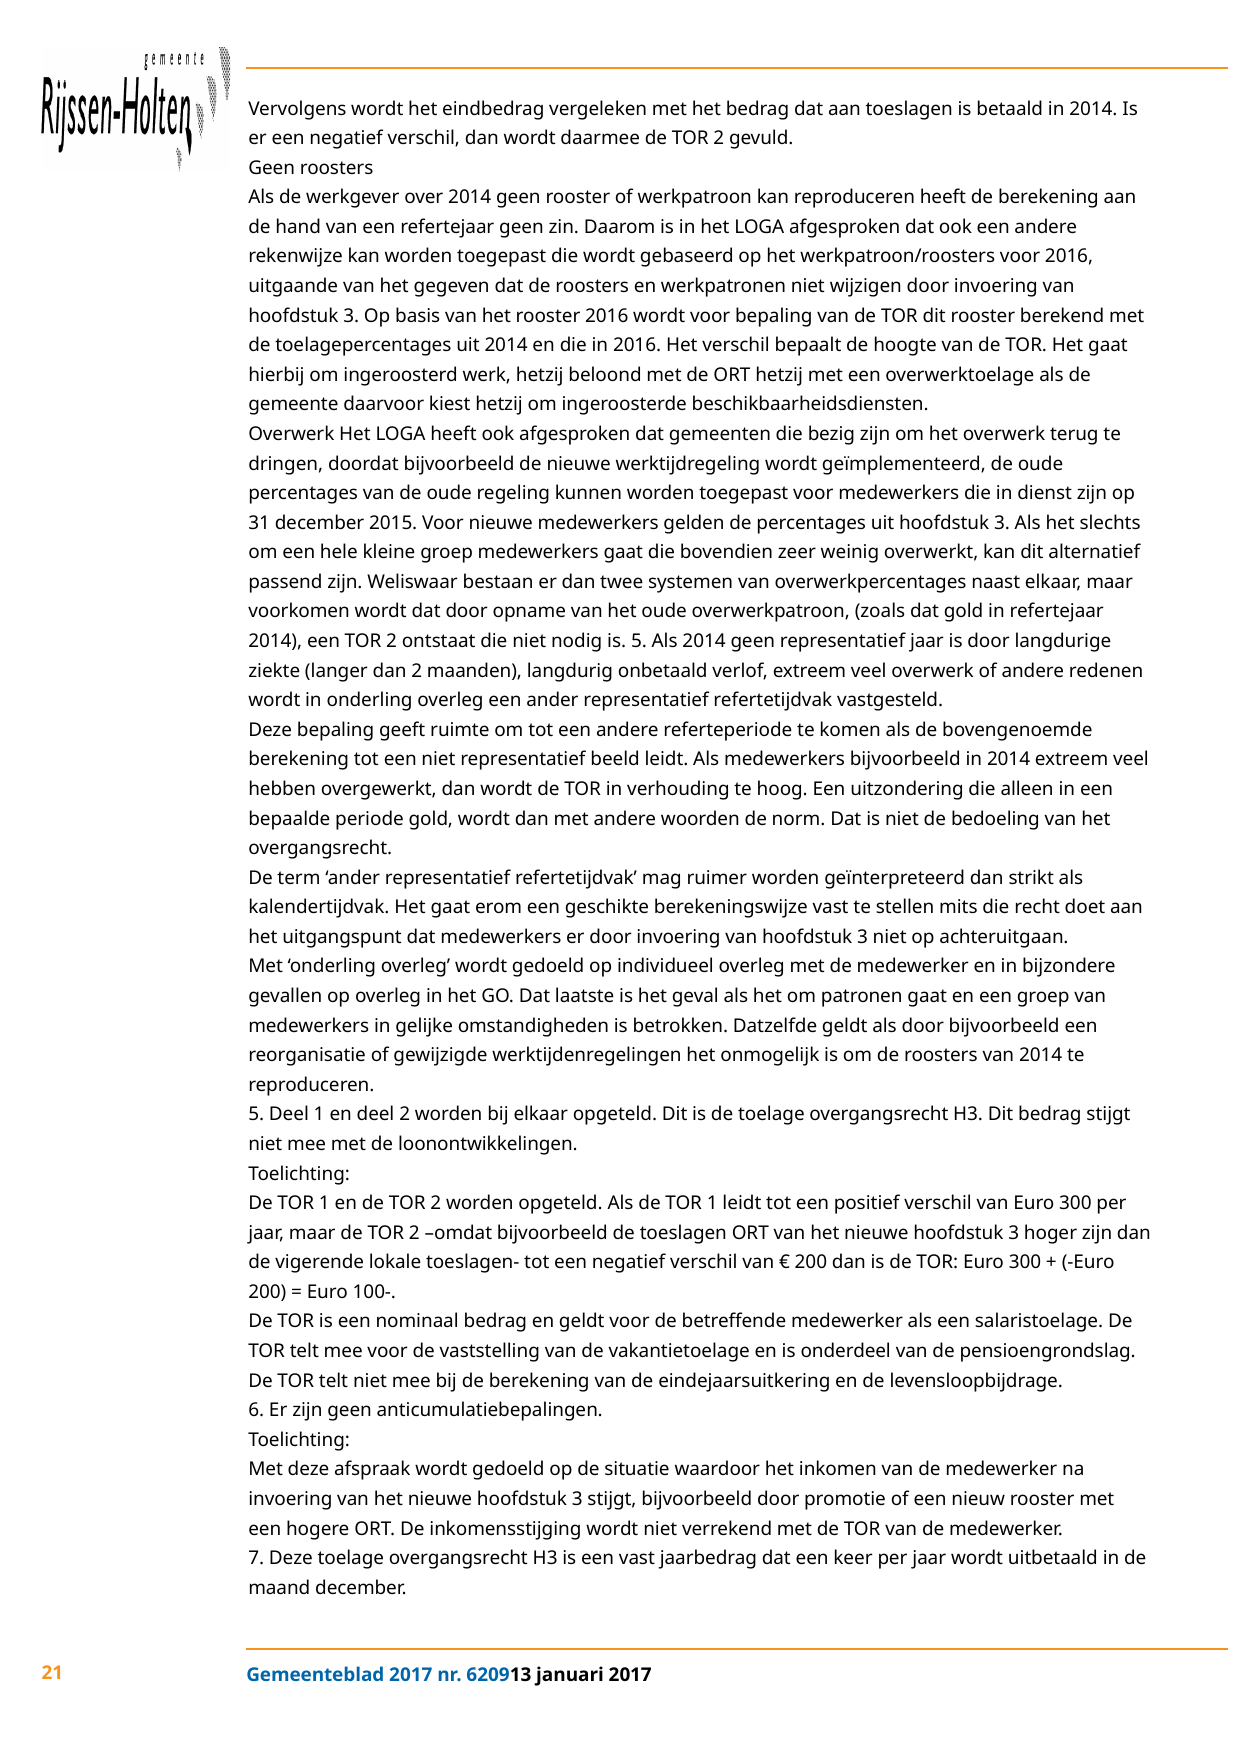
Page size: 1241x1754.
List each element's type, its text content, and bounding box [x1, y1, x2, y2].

text De term ‘ander representatief refertetijdvak’ mag ruimer worden geïnterpreteerd dan strikt als kalendertijdvak. Het gaat erom een geschikte berekeningswijze vast te stellen mits die recht doet aan het uitgangspunt dat medewerkers er door invoering van hoofdstuk 3 niet op achteruitgaan. [248, 864, 1152, 949]
text 5. Deel 1 en deel 2 worden bij elkaar opgeteld. Dit is de toelage overgangsrecht H3. Dit bedrag stijgt niet mee met de loonontwikkelingen. [248, 1101, 1152, 1156]
text 7. Deze toelage overgangsrecht H3 is een vast jaarbedrag dat een keer per jaar wordt uitbetaald in de maand december. [248, 1544, 1152, 1600]
text Vervolgens wordt het eindbedrag vergeleken met het bedrag dat aan toeslagen is betaald in 2014. Is er een negatief verschil, dan wordt daarmee de TOR 2 gevuld. [248, 95, 1152, 150]
text Geen roosters [248, 154, 1152, 180]
text De TOR is een nominaal bedrag en geldt voor de betreffende medewerker als een salaristoelage. De TOR telt mee voor de vaststelling van de vakantietoelage en is onderdeel van de pensioengrondslag. De TOR telt niet mee bij de berekening van de eindejaarsuitkering en de levensloopbijdrage. [248, 1308, 1152, 1393]
text De TOR 1 en de TOR 2 worden opgeteld. Als de TOR 1 leidt tot een positief verschil van Euro 300 per jaar, maar de TOR 2 –omdat bijvoorbeeld de toeslagen ORT van het nieuwe hoofdstuk 3 hoger zijn dan de vigerende lokale toeslagen- tot een negatief verschil van € 200 dan is de TOR: Euro 300 + (-Euro 200) = Euro 100-. [248, 1189, 1152, 1304]
text 6. Er zijn geen anticumulatiebepalingen. [248, 1396, 1152, 1422]
picture [41, 47, 231, 172]
text Toelichting: [248, 1426, 1152, 1452]
text Deze bepaling geeft ruimte om tot een andere referteperiode te komen als de bovengenoemde berekening tot een niet representatief beeld leidt. Als medewerkers bijvoorbeeld in 2014 extreem veel hebben overgewerkt, dan wordt de TOR in verhouding te hoog. Een uitzondering die alleen in een bepaalde periode gold, wordt dan met andere woorden de norm. Dat is niet de bedoeling van het overgangsrecht. [248, 716, 1152, 860]
text Met deze afspraak wordt gedoeld op de situatie waardoor het inkomen van de medewerker na invoering van het nieuwe hoofdstuk 3 stijgt, bijvoorbeeld door promotie of een nieuw rooster met een hogere ORT. De inkomensstijging wordt niet verrekend met de TOR van de medewerker. [248, 1456, 1152, 1541]
text Met ‘onderling overleg’ wordt gedoeld op individueel overleg met de medewerker en in bijzondere gevallen op overleg in het GO. Dat laatste is het geval als het om patronen gaat en een groep van medewerkers in gelijke omstandigheden is betrokken. Datzelfde geldt als door bijvoorbeeld een reorganisatie of gewijzigde werktijdenregelingen het onmogelijk is om de roosters van 2014 te reproduceren. [248, 953, 1152, 1097]
text Toelichting: [248, 1160, 1152, 1186]
text Als de werkgever over 2014 geen rooster of werkpatroon kan reproduceren heeft de berekening aan de hand van een refertejaar geen zin. Daarom is in het LOGA afgesproken dat ook een andere rekenwijze kan worden toegepast die wordt gebaseerd op het werkpatroon/roosters voor 2016, uitgaande van het gegeven dat de roosters en werkpatronen niet wijzigen door invoering van hoofdstuk 3. Op basis van het rooster 2016 wordt voor bepaling van de TOR dit rooster berekend met de toelagepercentages uit 2014 en die in 2016. Het verschil bepaalt de hoogte van de TOR. Het gaat hierbij om ingeroosterd werk, hetzij beloond met de ORT hetzij met een overwerktoelage als de gemeente daarvoor kiest hetzij om ingeroosterde beschikbaarheidsdiensten. [248, 183, 1152, 416]
text Overwerk Het LOGA heeft ook afgesproken dat gemeenten die bezig zijn om het overwerk terug te dringen, doordat bijvoorbeeld de nieuwe werktijdregeling wordt geïmplementeerd, de oude percentages van de oude regeling kunnen worden toegepast voor medewerkers die in dienst zijn op 31 december 2015. Voor nieuwe medewerkers gelden de percentages uit hoofdstuk 3. Als het slechts om een hele kleine groep medewerkers gaat die bovendien zeer weinig overwerkt, kan dit alternatief passend zijn. Weliswaar bestaan er dan twee systemen van overwerkpercentages naast elkaar, maar voorkomen wordt dat door opname van het oude overwerkpatroon, (zoals dat gold in refertejaar 2014), een TOR 2 ontstaat die niet nodig is. 5. Als 2014 geen representatief jaar is door langdurige ziekte (langer dan 2 maanden), langdurig onbetaald verlof, extreem veel overwerk of andere redenen wordt in onderling overleg een ander representatief refertetijdvak vastgesteld. [248, 420, 1152, 712]
